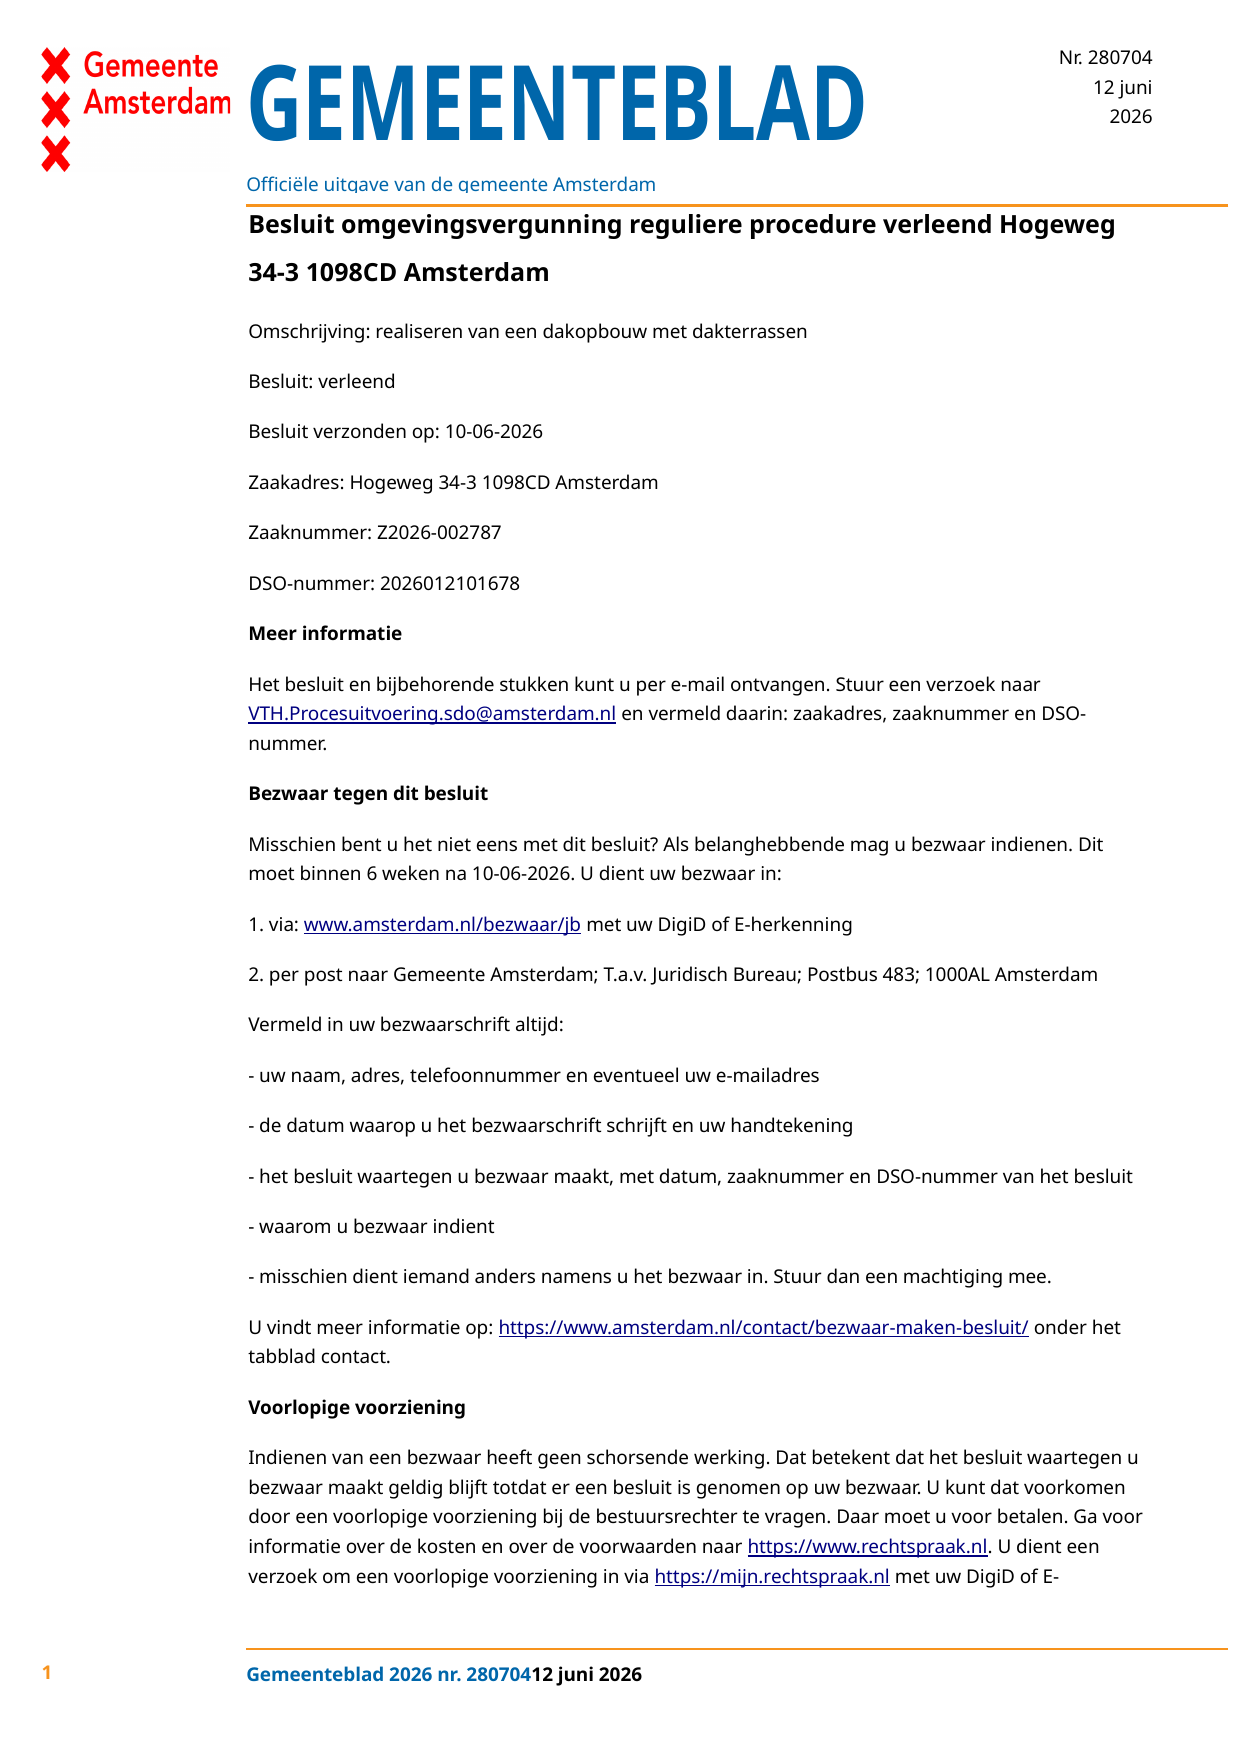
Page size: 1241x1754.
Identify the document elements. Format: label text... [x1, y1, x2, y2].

text Besluit omgevingsvergunning reguliere procedure verleend Hogeweg 34-3 1098CD Amsterdam [248, 207, 1152, 288]
text DSO-nummer: 2026012101678 [248, 570, 1152, 596]
text Besluit verzonden op: 10-06-2026 [248, 419, 1152, 444]
text Misschien bent u het niet eens met dit besluit? Als belanghebbende mag u bezwaar indienen. Dit moet binnen 6 weken na 10-06-2026. U dient uw bezwaar in: [248, 831, 1152, 886]
text - misschien dient iemand anders namens u het bezwaar in. Stuur dan een machtiging mee. [248, 1264, 1152, 1289]
text Zaaknummer: Z2026-002787 [248, 519, 1152, 545]
text Voorlopige voorziening [248, 1394, 1152, 1420]
text Het besluit en bijbehorende stukken kunt u per e-mail ontvangen. Stuur een verzoek naar VTH.Procesuitvoering.sdo@amsterdam.nl en vermeld daarin: zaakadres, zaaknummer en DSO-nummer. [248, 671, 1152, 756]
text Besluit: verleend [248, 368, 1152, 394]
picture [41, 47, 231, 172]
text Meer informatie [248, 620, 1152, 646]
text Omschrijving: realiseren van een dakopbouw met dakterrassen [248, 318, 1152, 344]
text Zaakadres: Hogeweg 34-3 1098CD Amsterdam [248, 469, 1152, 495]
text - uw naam, adres, telefoonnummer en eventueel uw e-mailadres [248, 1062, 1152, 1088]
text - waarom u bezwaar indient [248, 1213, 1152, 1239]
text 2. per post naar Gemeente Amsterdam; T.a.v. Juridisch Bureau; Postbus 483; 1000AL Amsterdam [248, 961, 1152, 987]
text - het besluit waartegen u bezwaar maakt, met datum, zaaknummer en DSO-nummer van het besluit [248, 1163, 1152, 1189]
text - de datum waarop u het bezwaarschrift schrijft en uw handtekening [248, 1112, 1152, 1138]
text Indienen van een bezwaar heeft geen schorsende werking. Dat betekent dat het besluit waartegen u bezwaar maakt geldig blijft totdat er een besluit is genomen op uw bezwaar. U kunt dat voorkomen door een voorlopige voorziening bij de bestuursrechter te vragen. Daar moet u voor betalen. Ga voor informatie over de kosten en over de voorwaarden naar https://www.rechtspraak.nl. U dient een verzoek om een voorlopige voorziening in via https://mijn.rechtspraak.nl met uw DigiD of E- [248, 1444, 1152, 1589]
text Bezwaar tegen dit besluit [248, 780, 1152, 806]
text U vindt meer informatie op: https://www.amsterdam.nl/contact/bezwaar-maken-besluit/ onder het tabblad contact. [248, 1314, 1152, 1369]
text 1. via: www.amsterdam.nl/bezwaar/jb met uw DigiD of E-herkenning [248, 911, 1152, 937]
text Vermeld in uw bezwaarschrift altijd: [248, 1012, 1152, 1037]
